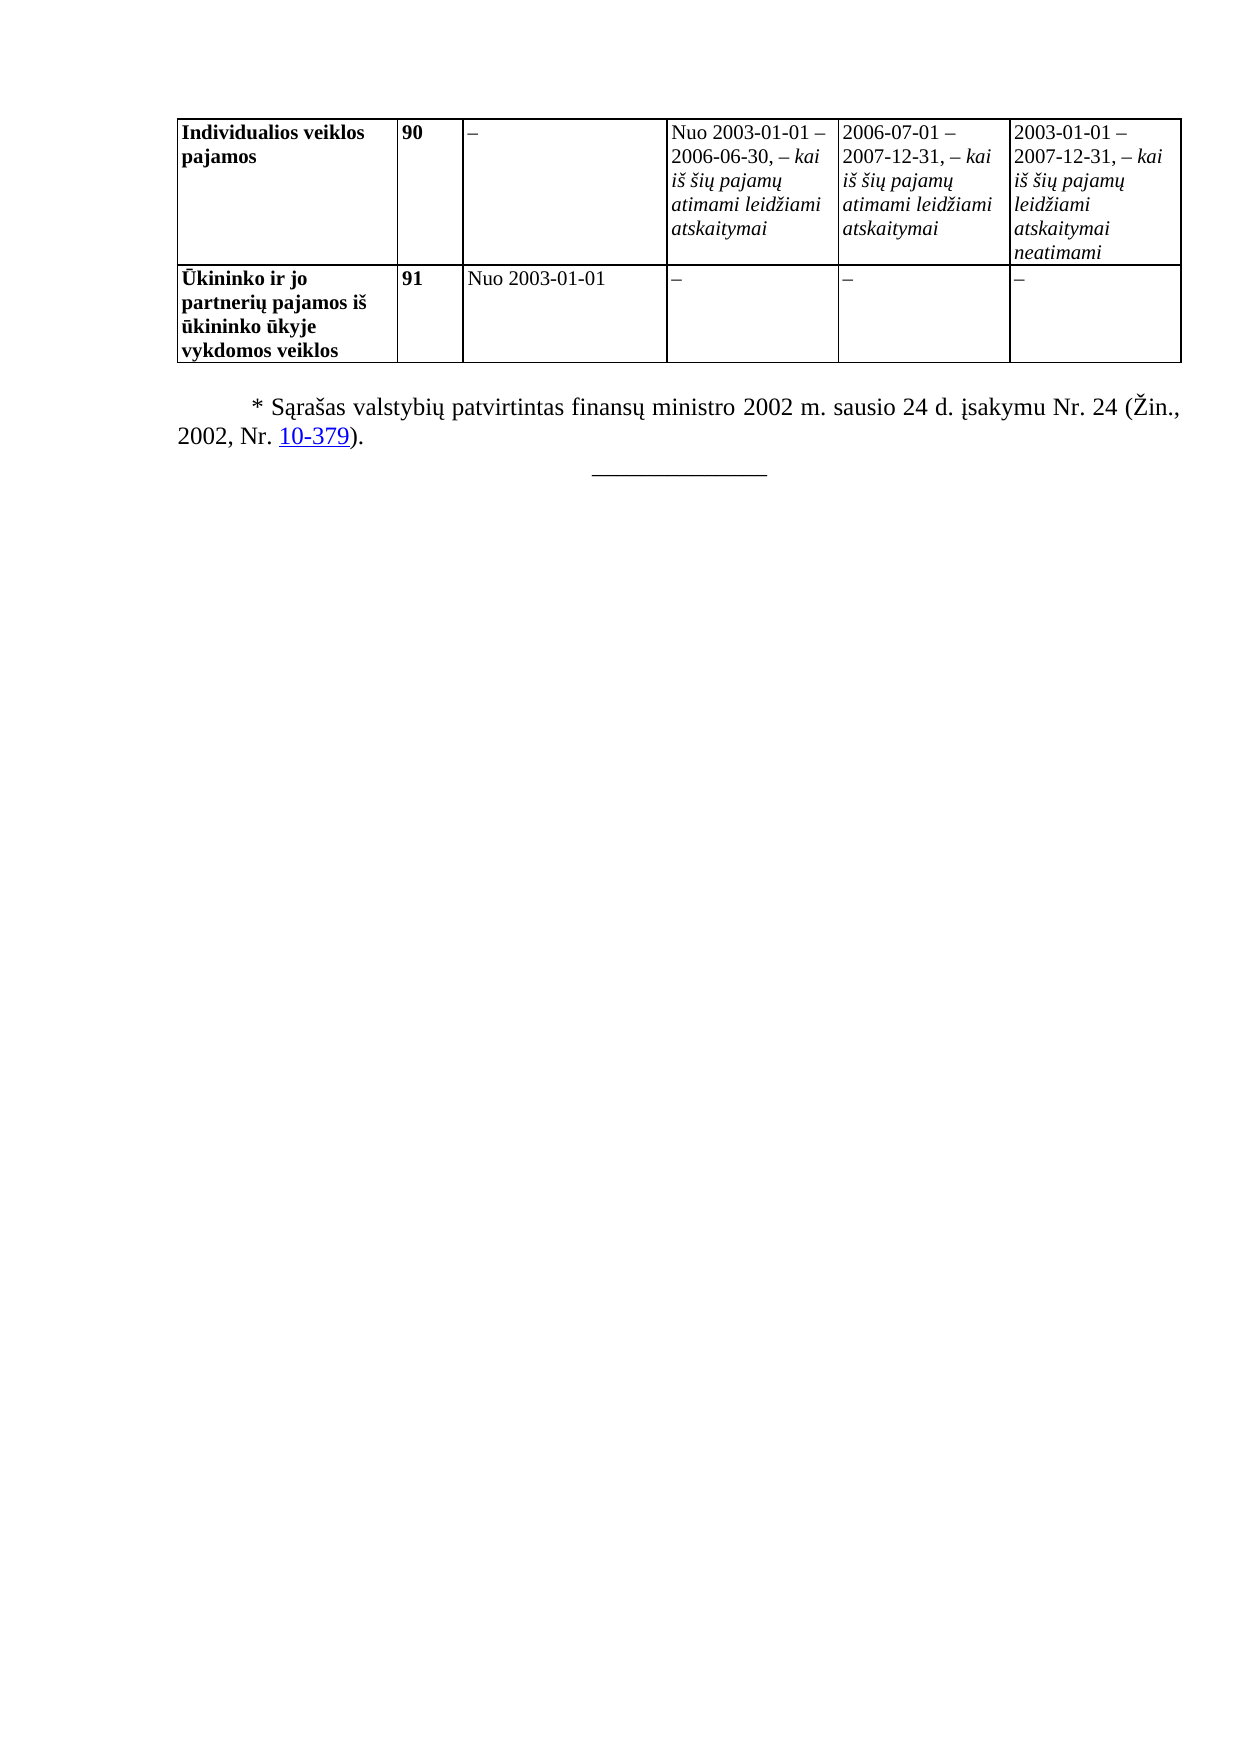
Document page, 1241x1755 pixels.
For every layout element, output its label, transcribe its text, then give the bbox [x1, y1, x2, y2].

table_cell Individualios veiklos pajamos [178, 120, 397, 264]
table_cell – [1011, 266, 1180, 362]
table_cell – [668, 266, 838, 362]
text * Sąrašas valstybių patvirtintas finansų ministro 2002 m. sausio 24 d. įsakymu Nr. 24 (Žin., 2002, Nr. 10-379). [177, 392, 1181, 450]
table_cell Nuo 2003-01-01 – 2006-06-30, – kai iš šių pajamų atimami leidžiami atskaitymai [668, 120, 838, 264]
table_cell 91 [398, 266, 462, 362]
text ______________ [177, 450, 1181, 478]
table_cell 2006-07-01 – 2007-12-31, – kai iš šių pajamų atimami leidžiami atskaitymai [839, 120, 1009, 264]
table_cell – [839, 266, 1009, 362]
table_cell 90 [398, 120, 462, 264]
table_cell – [464, 120, 666, 264]
table_cell Nuo 2003-01-01 [464, 266, 666, 362]
